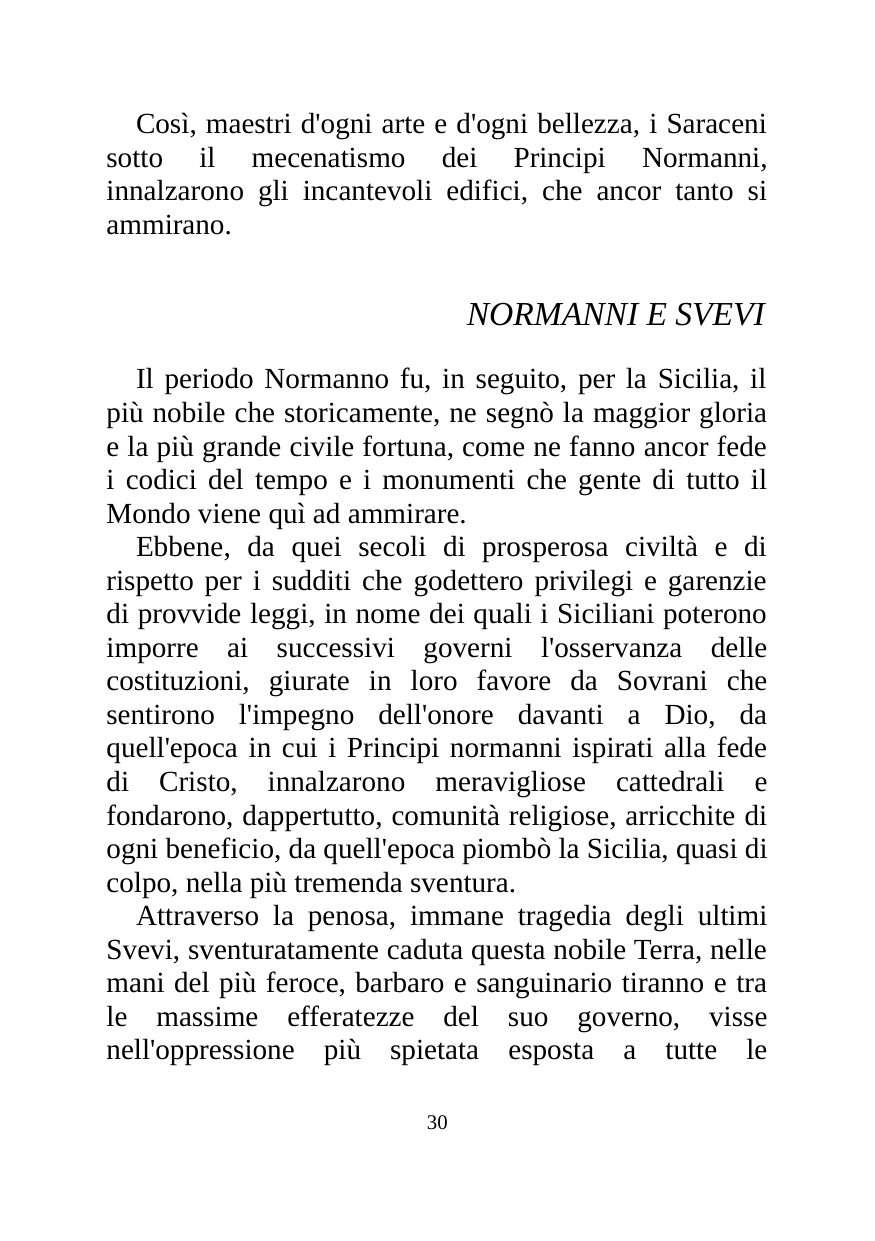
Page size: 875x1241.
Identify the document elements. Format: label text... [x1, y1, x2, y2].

text Così, maestri d'ogni arte e d'ogni bellezza, i Saraceni sotto il mecenatismo dei Principi Normanni, innalzarono gli incantevoli edifici, che ancor tanto si ammirano. [106, 106, 768, 240]
text Attraverso la penosa, immane tragedia degli ultimi Svevi, sventuratamente caduta questa nobile Terra, nelle mani del più feroce, barbaro e sanguinario tiranno e tra le massime efferatezze del suo governo, visse nell'oppressione più spietata esposta a tutte le [106, 898, 768, 1066]
subtitle NORMANNI E SVEVI [106, 293, 768, 332]
text Ebbene, da quei secoli di prosperosa civiltà e di rispetto per i sudditi che godettero privilegi e garenzie di provvide leggi, in nome dei quali i Siciliani poterono imporre ai successivi governi l'osservanza delle costituzioni, giurate in loro favore da Sovrani che sentirono l'impegno dell'onore davanti a Dio, da quell'epoca in cui i Principi normanni ispirati alla fede di Cristo, innalzarono meravigliose cattedrali e fondarono, dappertutto, comunità religiose, arricchite di ogni beneficio, da quell'epoca piombò la Sicilia, quasi di colpo, nella più tremenda sventura. [106, 529, 768, 898]
text Il periodo Normanno fu, in seguito, per la Sicilia, il più nobile che storicamente, ne segnò la maggior gloria e la più grande civile fortuna, come ne fanno ancor fede i codici del tempo e i monumenti che gente di tutto il Mondo viene quì ad ammirare. [106, 362, 768, 529]
